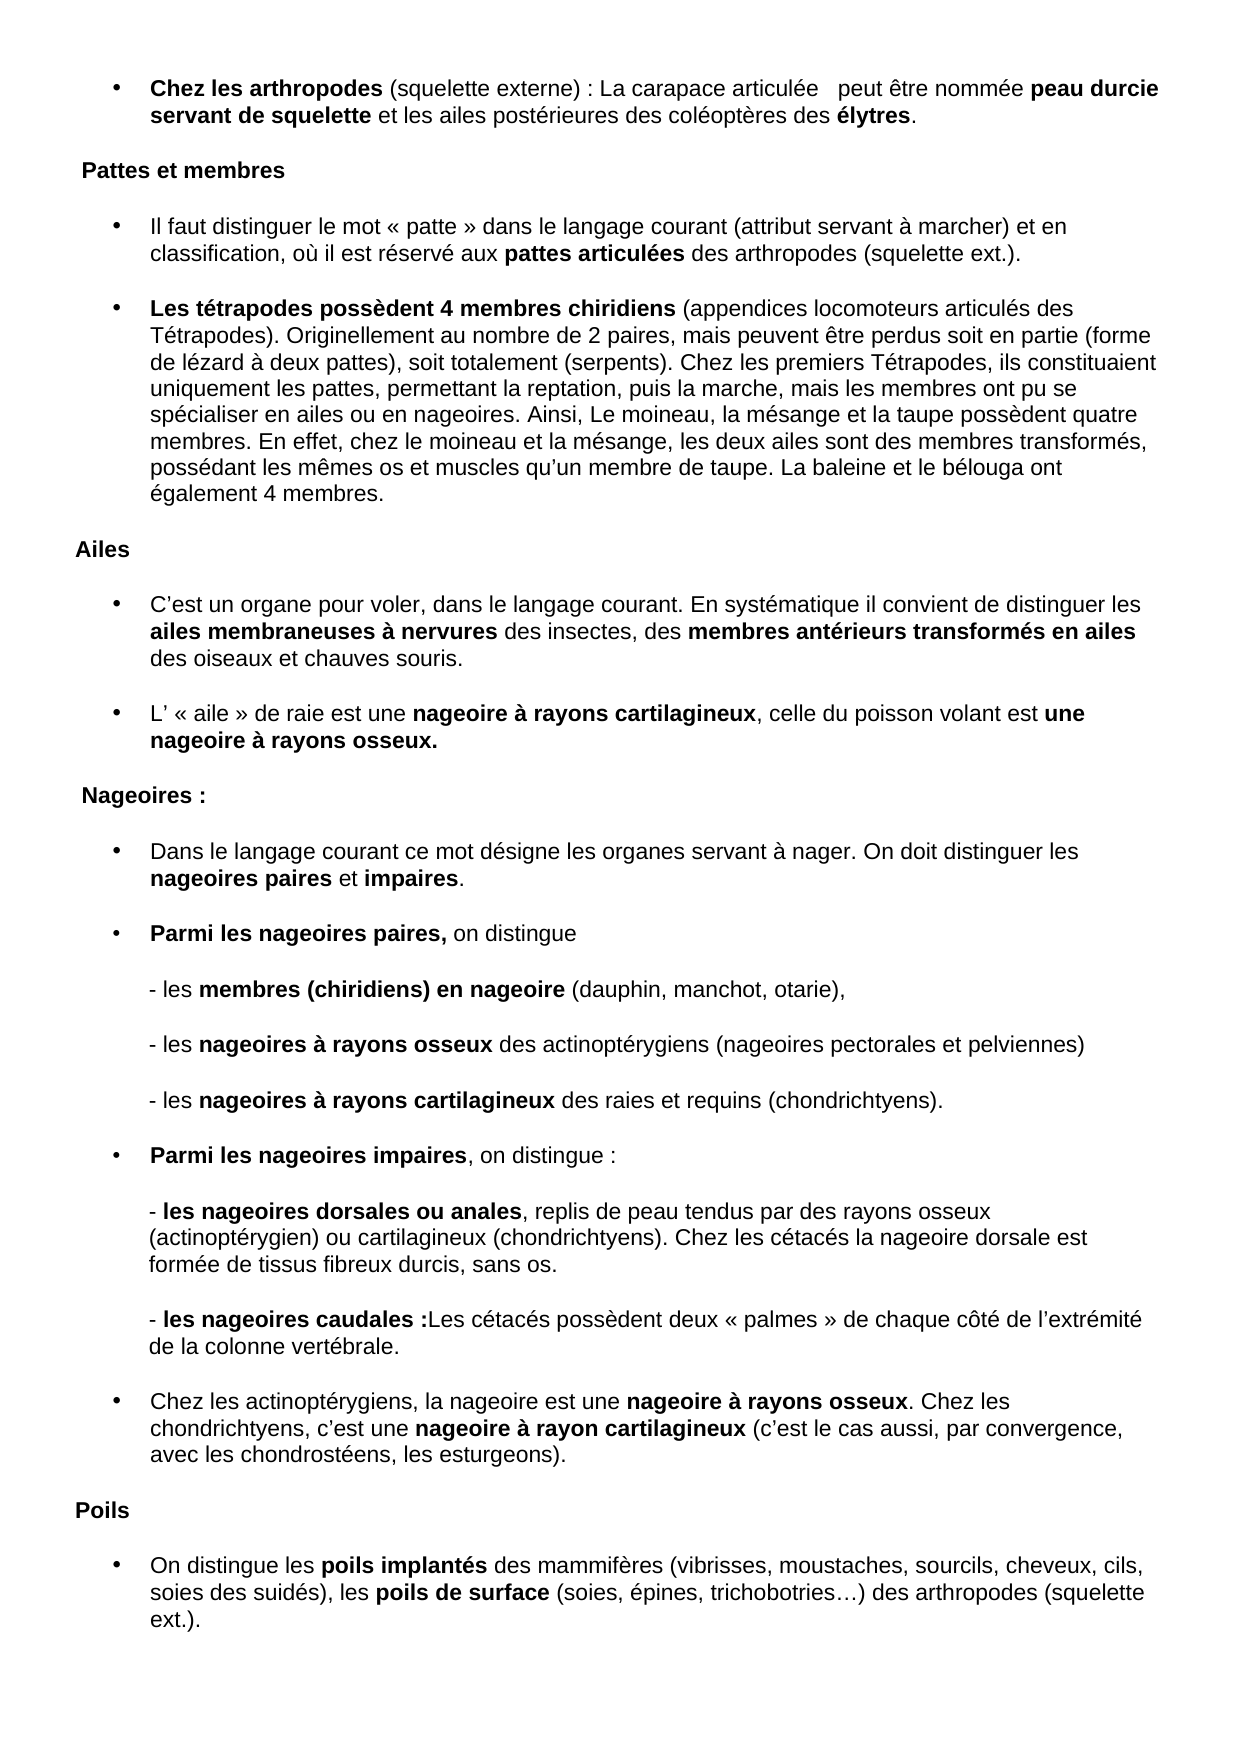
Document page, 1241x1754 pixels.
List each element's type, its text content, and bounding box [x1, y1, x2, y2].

list - les membres (chiridiens) en nageoire (dauphin, manchot, otarie), [149, 976, 1165, 1002]
list Chez les actinoptérygiens, la nageoire est une nageoire à rayons osseux. Chez les chondrichtyens, c’est une nageoire à rayon cartilagineux (c’est le cas aussi, par convergence, avec les chondrostéens, les esturgeons). [112, 1388, 1165, 1468]
list - les nageoires à rayons cartilagineux des raies et requins (chondrichtyens). [149, 1087, 1165, 1113]
list On distingue les poils implantés des mammifères (vibrisses, moustaches, sourcils, cheveux, cils, soies des suidés), les poils de surface (soies, épines, trichobotries…) des arthropodes (squelette ext.). [112, 1552, 1165, 1632]
list Il faut distinguer le mot « patte » dans le langage courant (attribut servant à marcher) et en classification, où il est réservé aux pattes articulées des arthropodes (squelette ext.). [112, 213, 1165, 266]
text - les nageoires caudales :Les cétacés possèdent deux « palmes » de chaque côté de l’extrémité de la colonne vertébrale. [149, 1306, 1165, 1359]
list Les tétrapodes possèdent 4 membres chiridiens (appendices locomoteurs articulés des Tétrapodes). Originellement au nombre de 2 paires, mais peuvent être perdus soit en partie (forme de lézard à deux pattes), soit totalement (serpents). Chez les premiers Tétrapodes, ils constituaient uniquement les pattes, permettant la reptation, puis la marche, mais les membres ont pu se spécialiser en ailes ou en nageoires. Ainsi, Le moineau, la mésange et la taupe possèdent quatre membres. En effet, chez le moineau et la mésange, les deux ailes sont des membres transformés, possédant les mêmes os et muscles qu’un membre de taupe. La baleine et le bélouga ont également 4 membres. [112, 295, 1165, 507]
list Parmi les nageoires paires, on distingue [112, 920, 1165, 947]
list Chez les arthropodes (squelette externe) : La carapace articulée peut être nommée peau durcie servant de squelette et les ailes postérieures des coléoptères des élytres. [112, 75, 1165, 128]
text Poils [75, 1497, 1165, 1523]
list Parmi les nageoires impaires, on distingue : [112, 1142, 1165, 1169]
text Nageoires : [75, 782, 1165, 809]
list L’ « aile » de raie est une nageoire à rayons cartilagineux, celle du poisson volant est une nageoire à rayons osseux. [112, 700, 1165, 753]
text Pattes et membres [75, 157, 1165, 184]
list Dans le langage courant ce mot désigne les organes servant à nager. On doit distinguer les nageoires paires et impaires. [112, 838, 1165, 891]
list C’est un organe pour voler, dans le langage courant. En systématique il convient de distinguer les ailes membraneuses à nervures des insectes, des membres antérieurs transformés en ailes des oiseaux et chauves souris. [112, 591, 1165, 671]
list - les nageoires à rayons osseux des actinoptérygiens (nageoires pectorales et pelviennes) [149, 1031, 1165, 1058]
text Ailes [75, 536, 1165, 562]
text - les nageoires dorsales ou anales, replis de peau tendus par des rayons osseux (actinoptérygien) ou cartilagineux (chondrichtyens). Chez les cétacés la nageoire dorsale est formée de tissus fibreux durcis, sans os. [149, 1198, 1165, 1277]
